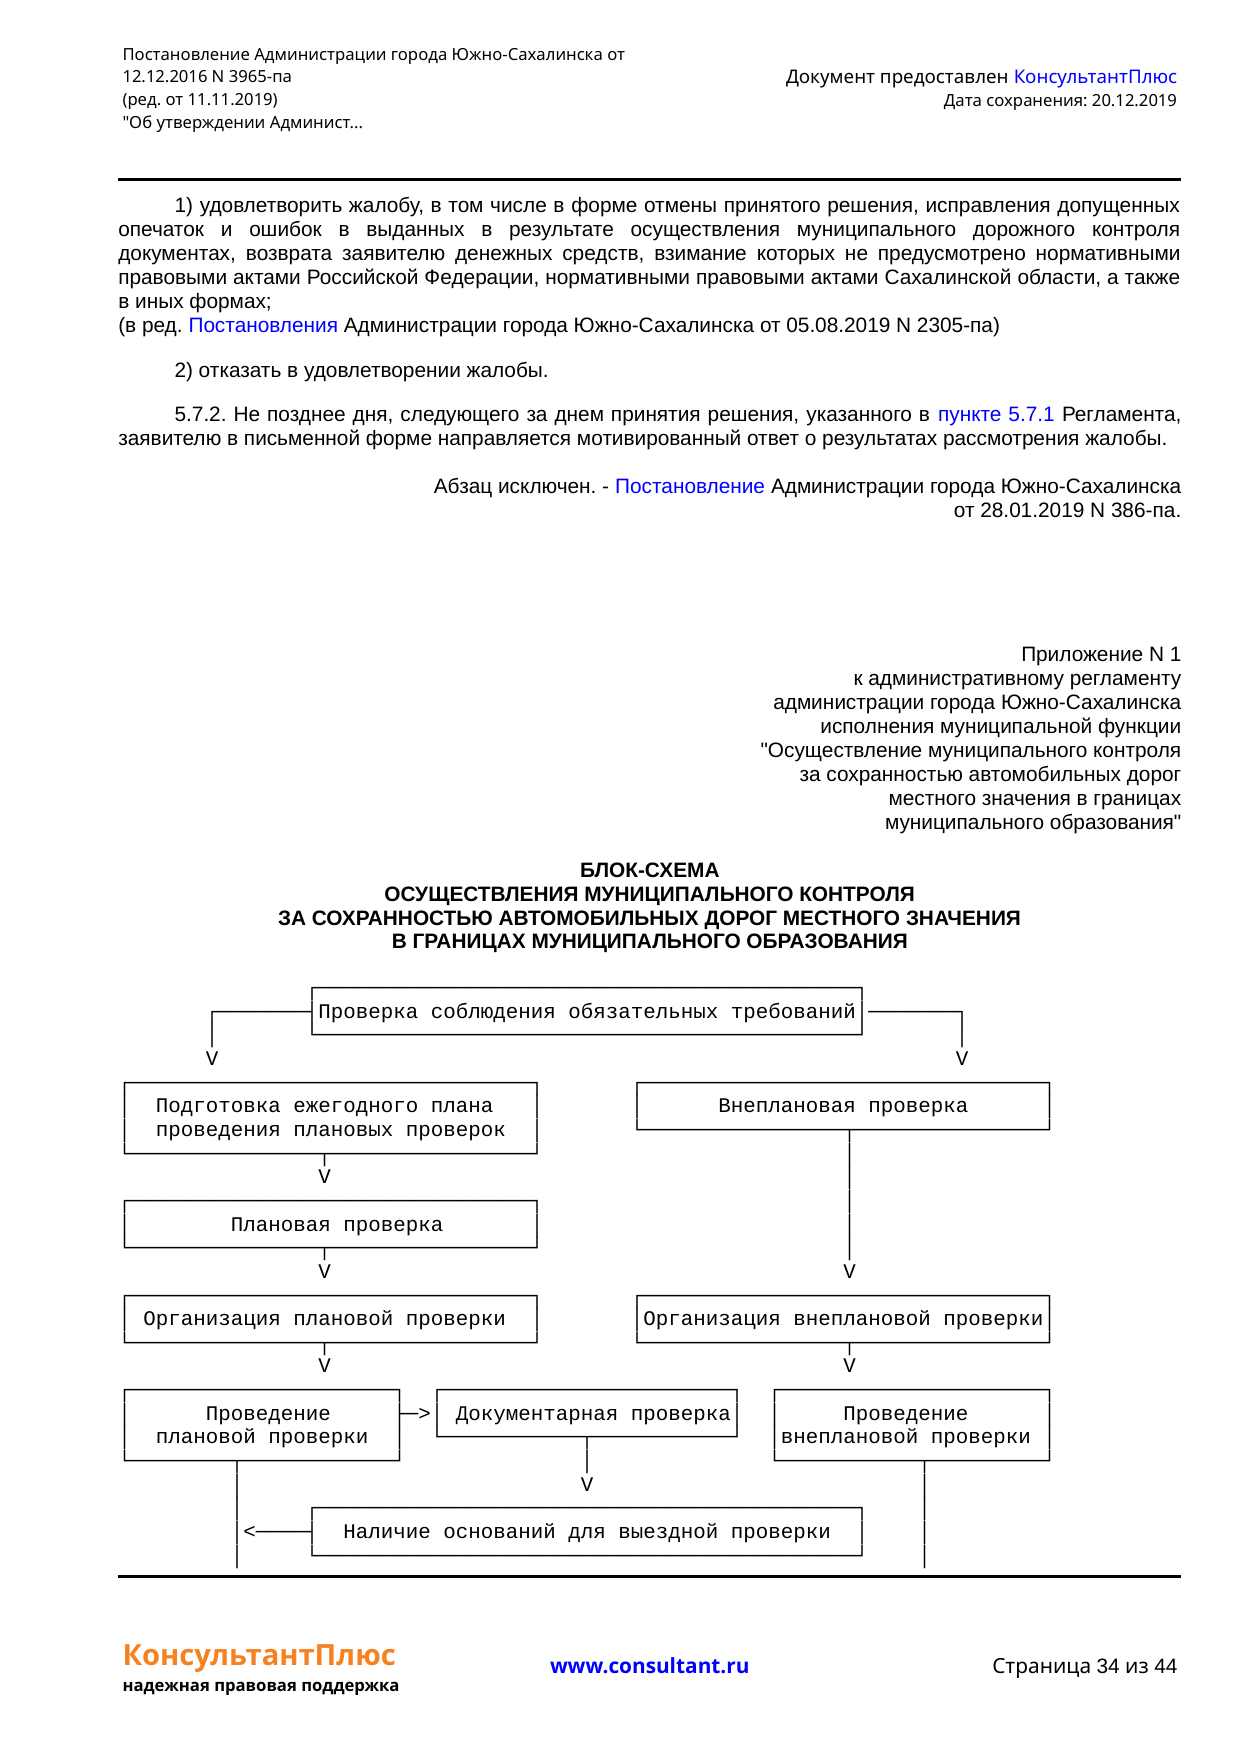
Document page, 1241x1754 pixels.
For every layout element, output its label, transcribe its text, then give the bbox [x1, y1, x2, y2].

text │ ┌───────────────────────────────────────────┐ │ [118, 1497, 1181, 1521]
text V V [118, 1261, 1181, 1284]
text ┌───────┤Проверка соблюдения обязательных требований│───────┐ [118, 1001, 311, 1024]
text └───────────────┬────────────────┘ │ [850, 1143, 1181, 1166]
text │ плановой проверки │ └───────────┬───────────┘ │внеплановой проверки │ [118, 1426, 1181, 1450]
text исполнения муниципальной функции [118, 714, 1181, 738]
text администрации города Южно-Сахалинска [118, 690, 1181, 714]
text │ Плановая проверка │ │ [850, 1214, 1181, 1237]
text 2) отказать в удовлетворении жалобы. [118, 357, 1181, 381]
subtitle Приложение N 1 [118, 642, 1181, 666]
text муниципального образования" [118, 809, 1181, 833]
text │ └───────────────────────────────────────────┘ │ [118, 1545, 236, 1568]
text 1) удовлетворить жалобу, в том числе в форме отмены принятого решения, исправления допущенных опечаток и ошибок в выданных в результате осуществления муниципального дорожного контроля документах, возврата заявителю денежных средств, взимание которых не предусмотрено нормативными правовыми актами Российской Федерации, нормативными правовыми актами Сахалинской области, а также в иных формах; [118, 193, 1181, 313]
text от 28.01.2019 N 386-па. [118, 498, 1181, 522]
text ┌───────────────────────────────────────────┐ [118, 977, 1181, 1001]
text └───────────────┬────────────────┘ └────────────────┬───────────────┘ [118, 1332, 1181, 1356]
text │ └───────────────────────────────────────────┘ │ [237, 1545, 924, 1568]
text │ V │ [118, 1474, 236, 1497]
title БЛОК-СХЕМА [118, 857, 1181, 881]
title ЗА СОХРАННОСТЬЮ АВТОМОБИЛЬНЫХ ДОРОГ МЕСТНОГО ЗНАЧЕНИЯ [118, 905, 1181, 929]
text ┌───────┤Проверка соблюдения обязательных требований│───────┐ [312, 1001, 861, 1024]
text │ Подготовка ежегодного плана │ │ Внеплановая проверка │ [118, 1095, 1181, 1119]
text │ Проведение ├─>│ Документарная проверка│ │ Проведение │ [775, 1403, 1049, 1426]
text к административному регламенту [118, 666, 1181, 690]
text ┌─────────────────────┐ ┌───────────────────────┐ ┌─────────────────────┐ [118, 1379, 1181, 1403]
text │ V │ [925, 1474, 1181, 1497]
text │ └───────────────────────────────────────────┘ │ [312, 1545, 861, 1555]
text ┌────────────────────────────────┐ ┌────────────────────────────────┐ [118, 1284, 1181, 1308]
text │ Плановая проверка │ │ [125, 1214, 536, 1237]
text V V [118, 1356, 1181, 1379]
title В ГРАНИЦАХ МУНИЦИПАЛЬНОГО ОБРАЗОВАНИЯ [118, 929, 1181, 953]
text └───────────────┬────────────────┘ │ [118, 1237, 1181, 1261]
text 5.7.2. Не позднее дня, следующего за днем принятия решения, указанного в пункте 5.7.1 Регламента, заявителю в письменной форме направляется мотивированный ответ о результатах рассмотрения жалобы. [118, 402, 1181, 450]
title ОСУЩЕСТВЛЕНИЯ МУНИЦИПАЛЬНОГО КОНТРОЛЯ [118, 881, 1181, 905]
text Абзац исключен. - Постановление Администрации города Южно-Сахалинска [118, 474, 1181, 498]
text │ V │ [237, 1474, 924, 1497]
text ┌────────────────────────────────┐ ┌────────────────────────────────┐ [118, 1072, 1181, 1095]
text └────────┬────────────┘ │ └───────────┬─────────┘ [118, 1450, 1181, 1474]
text │ Проведение ├─>│ Документарная проверка│ │ Проведение │ [1050, 1403, 1181, 1426]
text за сохранностью автомобильных дорог [118, 762, 1181, 786]
text │ └───────────────────────────────────────────┘ │ [118, 1024, 1181, 1048]
text местного значения в границах [118, 786, 1181, 809]
text │ Проведение ├─>│ Документарная проверка│ │ Проведение │ [125, 1403, 399, 1426]
text "Осуществление муниципального контроля [118, 738, 1181, 762]
text ┌────────────────────────────────┐ │ [118, 1190, 1181, 1214]
text │ Проведение ├─>│ Документарная проверка│ │ Проведение │ [437, 1403, 736, 1426]
text (в ред. Постановления Администрации города Южно-Сахалинска от 05.08.2019 N 2305-па) [118, 313, 1181, 337]
text └───────────────┬────────────────┘ │ [125, 1143, 536, 1153]
text V │ [118, 1166, 1181, 1190]
text └───────────────┬────────────────┘ │ [325, 1143, 849, 1166]
text │ Организация плановой проверки │ │Организация внеплановой проверки│ [118, 1308, 1181, 1332]
text │<────┤ Наличие оснований для выездной проверки │ │ [118, 1521, 1181, 1545]
text │ проведения плановых проверок │ └────────────────┬───────────────┘ [118, 1119, 1181, 1143]
text │ Плановая проверка │ │ [537, 1214, 849, 1237]
text │ └───────────────────────────────────────────┘ │ [925, 1545, 1181, 1568]
text V V [118, 1048, 1181, 1072]
text ┌───────┤Проверка соблюдения обязательных требований│───────┐ [862, 1001, 1181, 1024]
text └───────────────┬────────────────┘ │ [118, 1143, 324, 1166]
